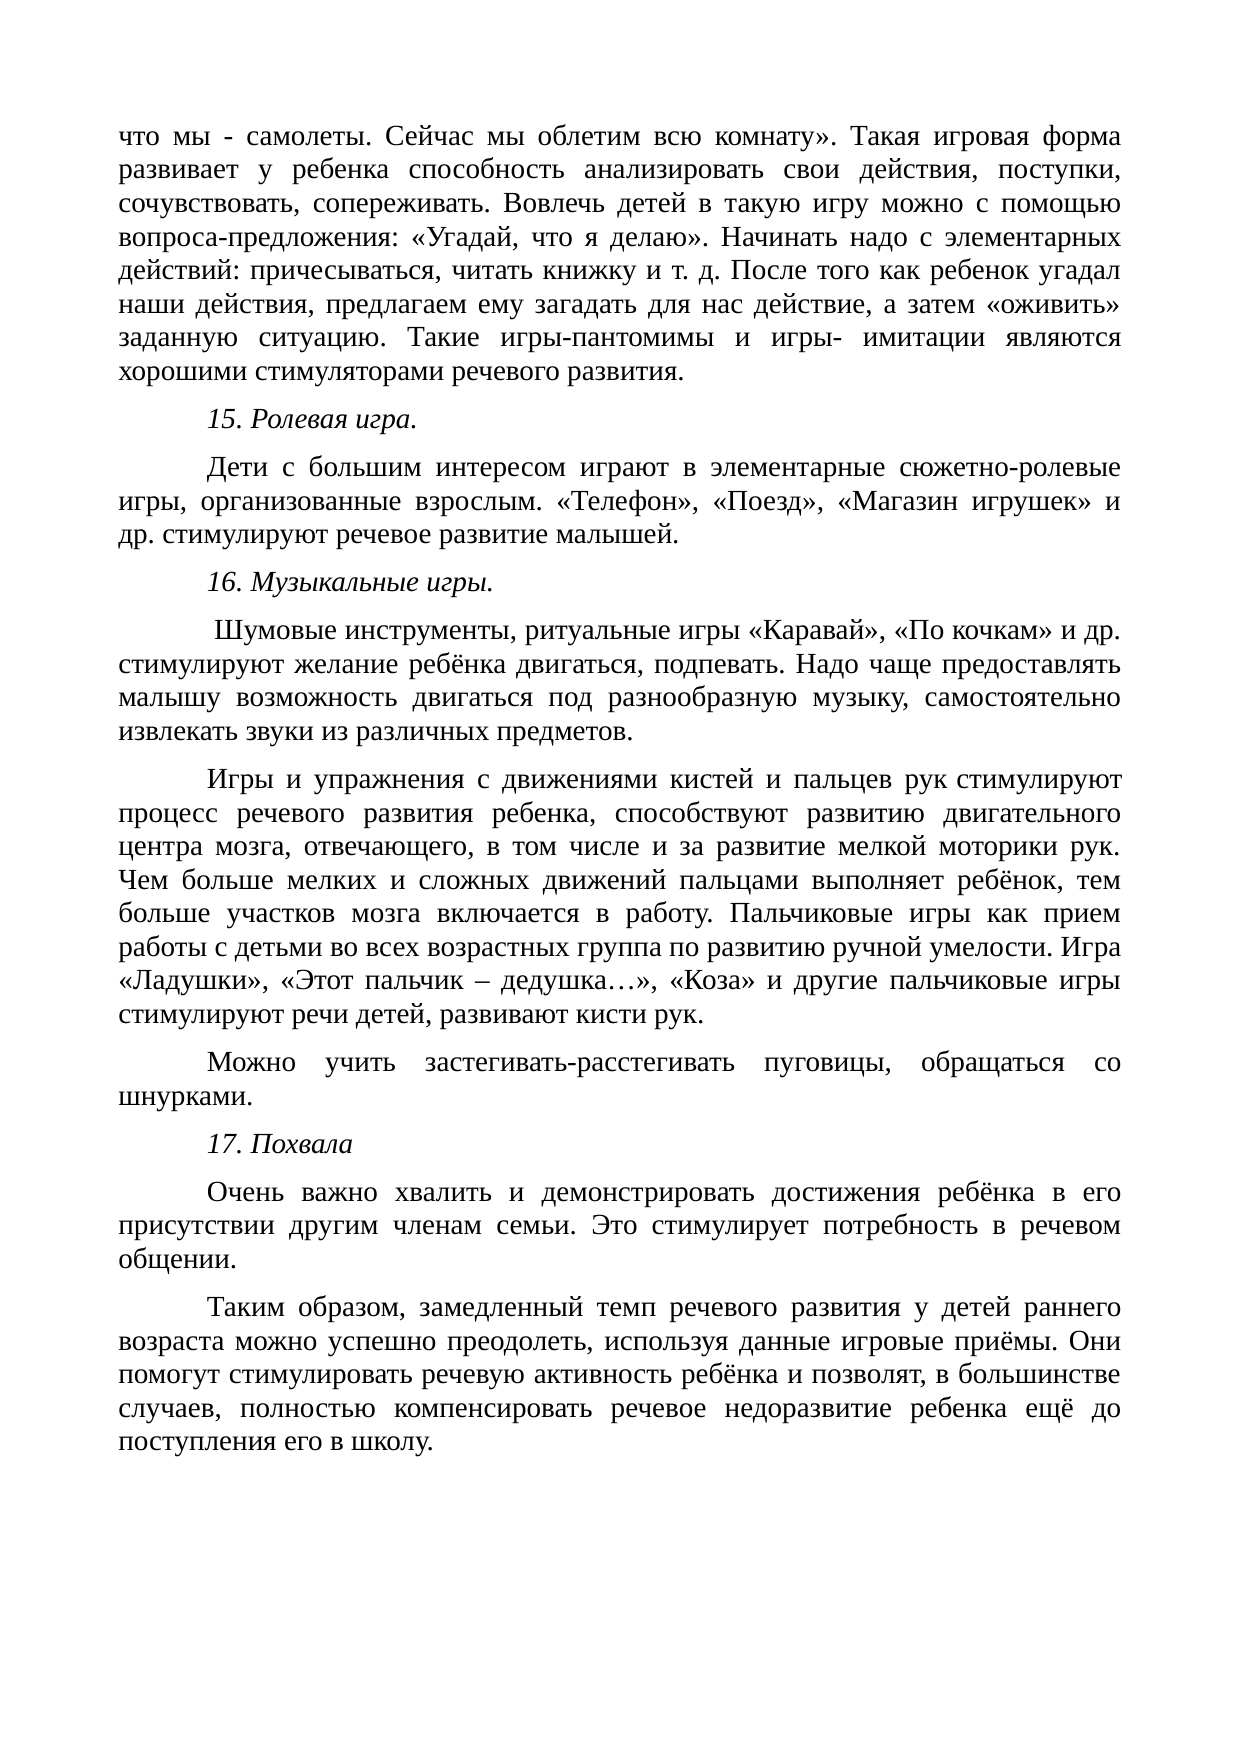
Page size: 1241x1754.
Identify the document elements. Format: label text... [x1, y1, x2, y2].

text Можно учить застегивать-расстегивать пуговицы, обращаться со шнурками. [118, 1044, 1122, 1111]
text Очень важно хвалить и демонстрировать достижения ребёнка в его присутствии другим членам семьи. Это стимулирует потребность в речевом общении. [118, 1174, 1122, 1274]
text Таким образом, замедленный темп речевого развития у детей раннего возраста можно успешно преодолеть, используя данные игровые приёмы. Они помогут стимулировать речевую активность ребёнка и позволят, в большинстве случаев, полностью компенсировать речевое недоразвитие ребенка ещё до поступления его в школу. [118, 1289, 1122, 1457]
text Дети с большим интересом играют в элементарные сюжетно-ролевые игры, организованные взрослым. «Телефон», «Поезд», «Магазин игрушек» и др. стимулируют речевое развитие малышей. [118, 449, 1122, 550]
text 17. Похвала [118, 1126, 1122, 1159]
text что мы - самолеты. Сейчас мы облетим всю комнату». Такая игровая форма развивает у ребенка способность анализировать свои действия, поступки, сочувствовать, сопереживать. Вовлечь детей в такую игру можно с помощью вопроса-предложения: «Угадай, что я делаю». Начинать надо с элементарных действий: причесываться, читать книжку и т. д. После того как ребенок угадал наши действия, предлагаем ему загадать для нас действие, а затем «оживить» заданную ситуацию. Такие игры-пантомимы и игры- имитации являются хорошими стимуляторами речевого развития. [118, 118, 1122, 386]
text 16. Музыкальные игры. [118, 564, 1122, 598]
text 15. Ролевая игра. [118, 401, 1122, 434]
text Игры и упражнения с движениями кистей и пальцев рук стимулируют процесс речевого развития ребенка, способствуют развитию двигательного центра мозга, отвечающего, в том числе и за развитие мелкой моторики рук. Чем больше мелких и сложных движений пальцами выполняет ребёнок, тем больше участков мозга включается в работу. Пальчиковые игры как прием работы с детьми во всех возрастных группа по развитию ручной умелости. Игра «Ладушки», «Этот пальчик – дедушка…», «Коза» и другие пальчиковые игры стимулируют речи детей, развивают кисти рук. [118, 761, 1122, 1029]
text Шумовые инструменты, ритуальные игры «Каравай», «По кочкам» и др. стимулируют желание ребёнка двигаться, подпевать. Надо чаще предоставлять малышу возможность двигаться под разнообразную музыку, самостоятельно извлекать звуки из различных предметов. [118, 612, 1122, 747]
